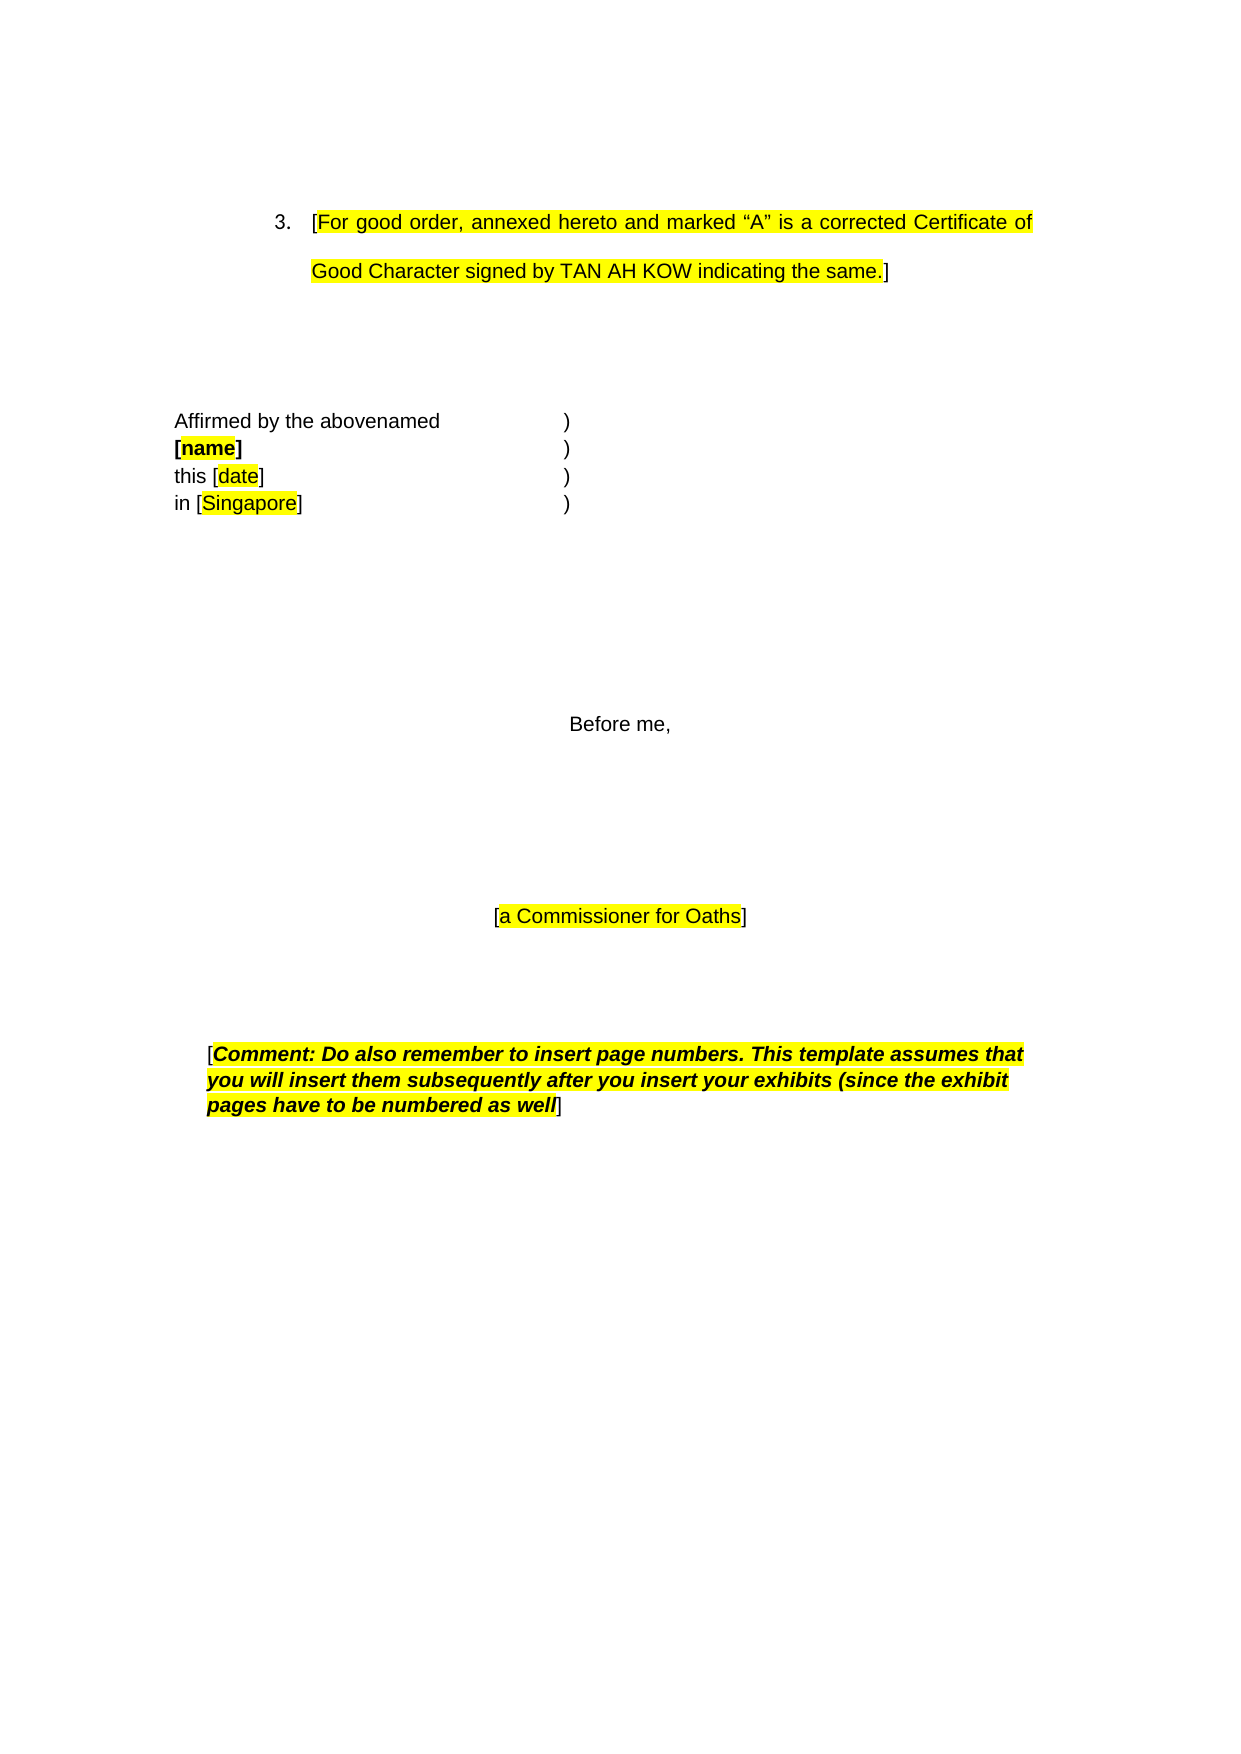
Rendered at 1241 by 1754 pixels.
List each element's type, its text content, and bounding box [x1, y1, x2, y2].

text [a Commissioner for Oaths] [207, 904, 1033, 928]
list [For good order, annexed hereto and marked “A” is a corrected Certificate of Good Character signed by TAN AH KOW indicating the same.] [274, 207, 1033, 283]
text [Comment: Do also remember to insert page numbers. This template assumes that you will insert them subsequently after you insert your exhibits (since the exhibit pages have to be numbered as well] [207, 1042, 1033, 1117]
table_header ) ) ) ) [552, 409, 1033, 549]
table_header Affirmed by the abovenamed [name] this [date] in [Singapore] [163, 409, 552, 549]
text Before me, [207, 712, 1033, 736]
